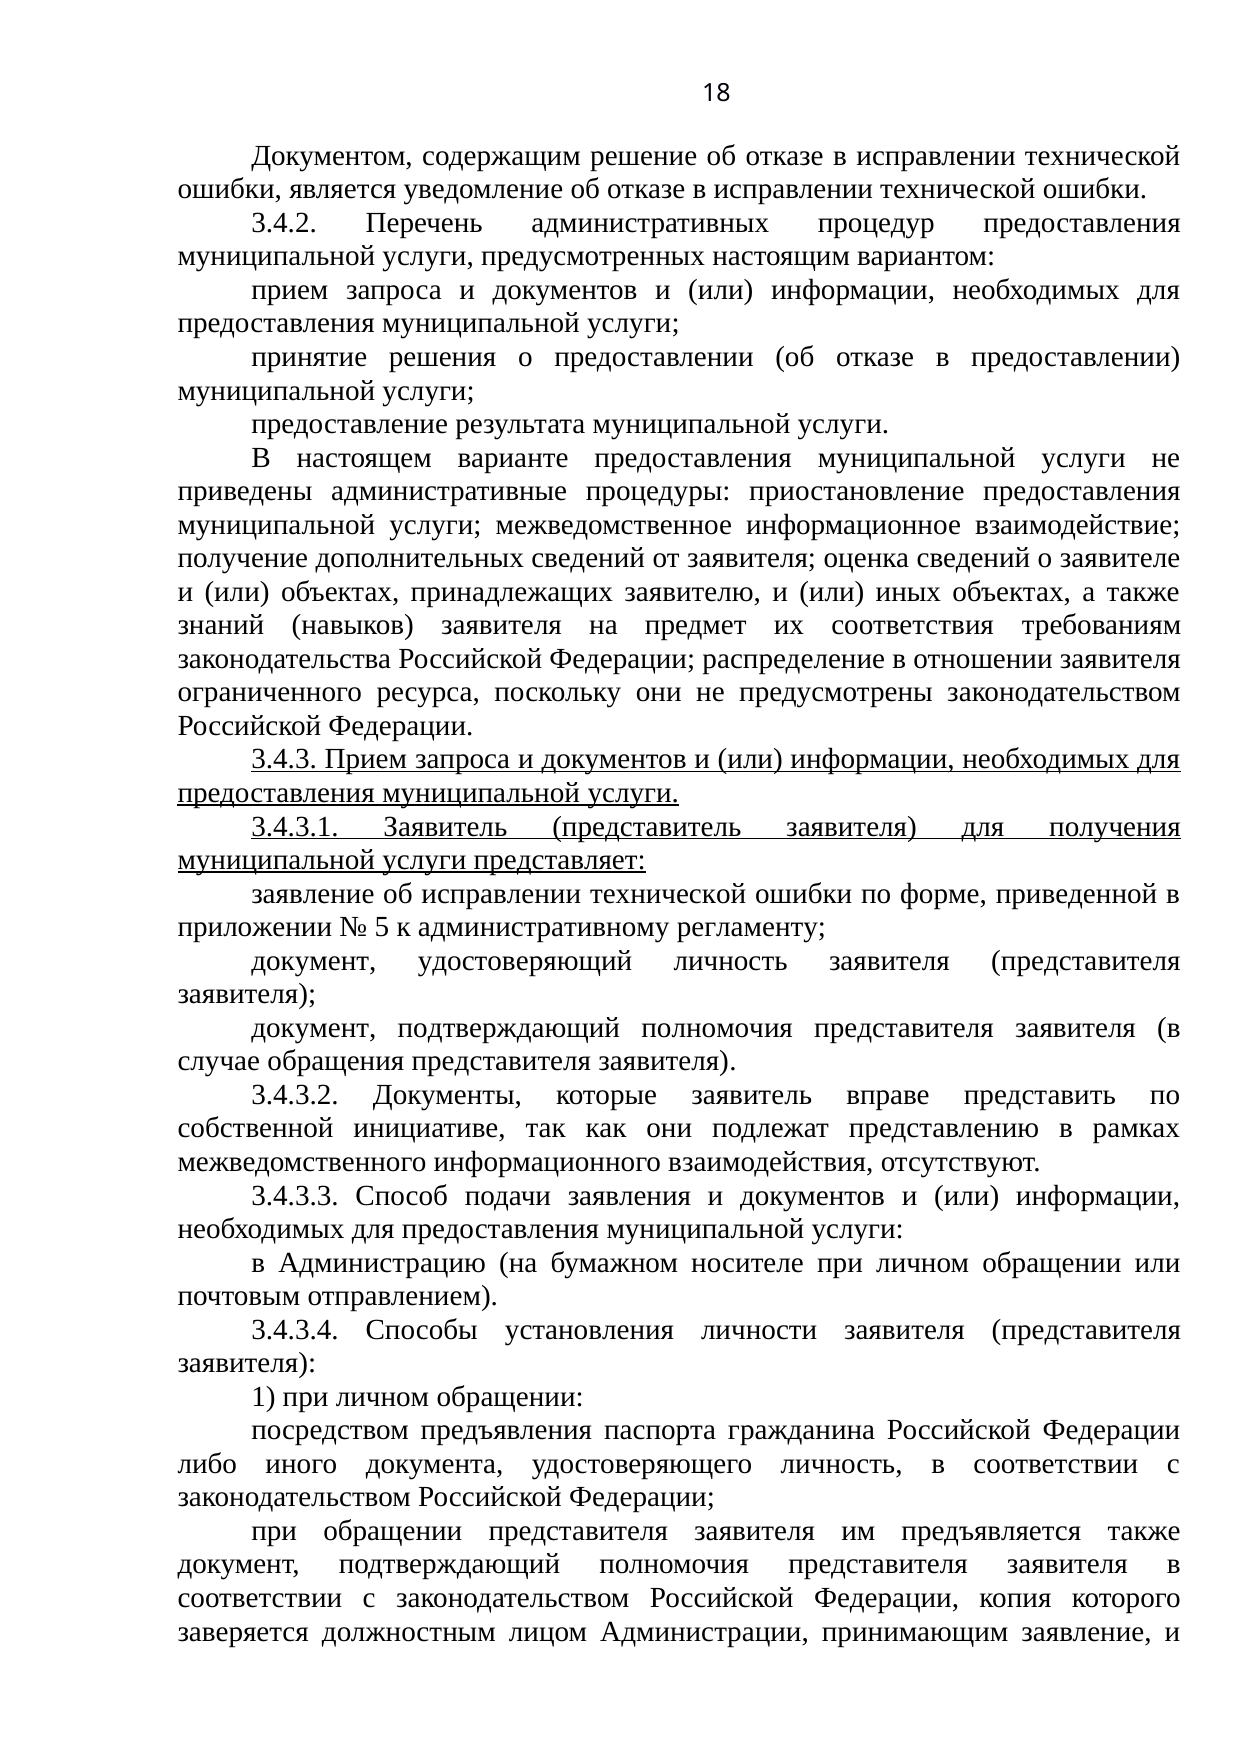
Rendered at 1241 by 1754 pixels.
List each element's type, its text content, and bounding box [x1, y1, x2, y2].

text В настоящем варианте предоставления муниципальной услуги не приведены административные процедуры: приостановление предоставления муниципальной услуги; межведомственное информационное взаимодействие; получение дополнительных сведений от заявителя; оценка сведений о заявителе и (или) объектах, принадлежащих заявителю, и (или) иных объектах, а также знаний (навыков) заявителя на предмет их соответствия требованиям законодательства Российской Федерации; распределение в отношении заявителя ограниченного ресурса, поскольку они не предусмотрены законодательством Российской Федерации. [177, 440, 1181, 742]
text заявление об исправлении технической ошибки по форме, приведенной в приложении № 5 к административному регламенту; [177, 876, 1181, 943]
text документ, подтверждающий полномочия представителя заявителя (в случае обращения представителя заявителя). [177, 1010, 1181, 1077]
text 3.4.3.2. Документы, которые заявитель вправе представить по собственной инициативе, так как они подлежат представлению в рамках межведомственного информационного взаимодействия, отсутствуют. [177, 1077, 1181, 1178]
text 3.4.3. Прием запроса и документов и (или) информации, необходимых для предоставления муниципальной услуги. [177, 742, 1181, 809]
text 3.4.3.4. Способы установления личности заявителя (представителя заявителя): [177, 1312, 1181, 1379]
text Документом, содержащим решение об отказе в исправлении технической ошибки, является уведомление об отказе в исправлении технической ошибки. [177, 138, 1181, 205]
text 1) при личном обращении: [177, 1379, 1181, 1412]
text 3.4.2. Перечень административных процедур предоставления муниципальной услуги, предусмотренных настоящим вариантом: [177, 205, 1181, 272]
text посредством предъявления паспорта гражданина Российской Федерации либо иного документа, удостоверяющего личность, в соответствии с законодательством Российской Федерации; [177, 1412, 1181, 1513]
text 3.4.3.1. Заявитель (представитель заявителя) для получения муниципальной услуги представляет: [177, 809, 1181, 876]
text при обращении представителя заявителя им предъявляется также документ, подтверждающий полномочия представителя заявителя в соответствии с законодательством Российской Федерации, копия которого заверяется должностным лицом Администрации, принимающим заявление, и [177, 1513, 1181, 1647]
text в Администрацию (на бумажном носителе при личном обращении или почтовым отправлением). [177, 1245, 1181, 1312]
text прием запроса и документов и (или) информации, необходимых для предоставления муниципальной услуги; [177, 272, 1181, 339]
text принятие решения о предоставлении (об отказе в предоставлении) муниципальной услуги; [177, 339, 1181, 406]
text 3.4.3.3. Способ подачи заявления и документов и (или) информации, необходимых для предоставления муниципальной услуги: [177, 1178, 1181, 1245]
text предоставление результата муниципальной услуги. [177, 406, 1181, 440]
text документ, удостоверяющий личность заявителя (представителя заявителя); [177, 943, 1181, 1010]
